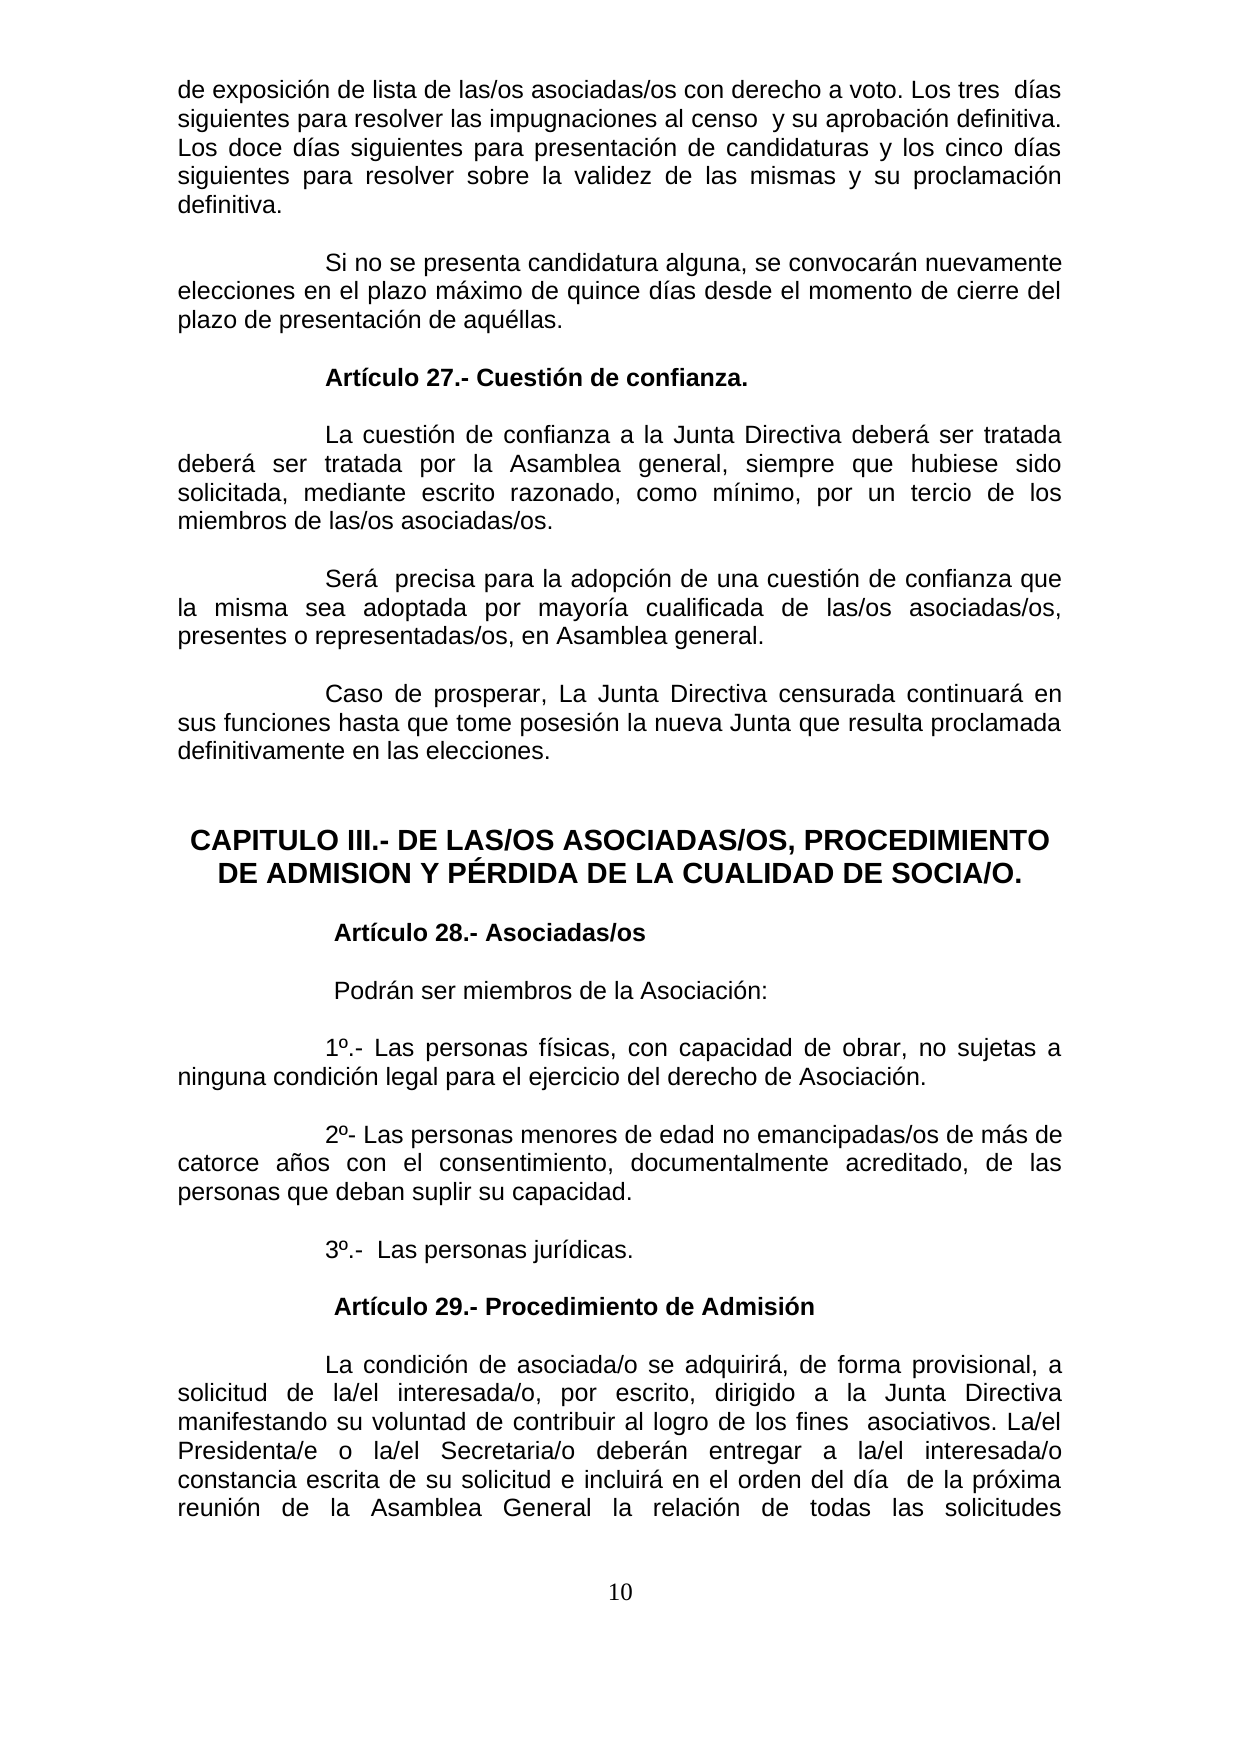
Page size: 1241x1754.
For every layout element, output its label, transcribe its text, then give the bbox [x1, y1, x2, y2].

text Podrán ser miembros de la Asociación: [333, 976, 1063, 1005]
text 2º- Las personas menores de edad no emancipadas/os de más de catorce años con el consentimiento, documentalmente acreditado, de las personas que deban suplir su capacidad. [177, 1120, 1063, 1206]
text Artículo 29.- Procedimiento de Admisión [333, 1292, 1063, 1321]
text 3º.- Las personas jurídicas. [177, 1235, 1063, 1263]
text Si no se presenta candidatura alguna, se convocarán nuevamente elecciones en el plazo máximo de quince días desde el momento de cierre del plazo de presentación de aquéllas. [177, 247, 1063, 334]
text CAPITULO III.- DE LAS/OS ASOCIADAS/OS, PROCEDIMIENTO DE ADMISION Y PÉRDIDA DE LA CUALIDAD DE SOCIA/O. [177, 822, 1063, 889]
text Artículo 27.- Cuestión de confianza. [251, 362, 1063, 391]
text Artículo 28.- Asociadas/os [333, 918, 1063, 947]
text Caso de prosperar, La Junta Directiva censurada continuará en sus funciones hasta que tome posesión la nueva Junta que resulta proclamada definitivamente en las elecciones. [177, 679, 1063, 765]
text La cuestión de confianza a la Junta Directiva deberá ser tratada deberá ser tratada por la Asamblea general, siempre que hubiese sido solicitada, mediante escrito razonado, como mínimo, por un tercio de los miembros de las/os asociadas/os. [177, 420, 1063, 535]
text Será precisa para la adopción de una cuestión de confianza que la misma sea adoptada por mayoría cualificada de las/os asociadas/os, presentes o representadas/os, en Asamblea general. [177, 564, 1063, 650]
text de exposición de lista de las/os asociadas/os con derecho a voto. Los tres días siguientes para resolver las impugnaciones al censo y su aprobación definitiva. Los doce días siguientes para presentación de candidaturas y los cinco días siguientes para resolver sobre la validez de las mismas y su proclamación definitiva. [177, 75, 1063, 219]
text 1º.- Las personas físicas, con capacidad de obrar, no sujetas a ninguna condición legal para el ejercicio del derecho de Asociación. [177, 1033, 1063, 1091]
text La condición de asociada/o se adquirirá, de forma provisional, a solicitud de la/el interesada/o, por escrito, dirigido a la Junta Directiva manifestando su voluntad de contribuir al logro de los fines asociativos. La/el Presidenta/e o la/el Secretaria/o deberán entregar a la/el interesada/o constancia escrita de su solicitud e incluirá en el orden del día de la próxima reunión de la Asamblea General la relación de todas las solicitudes [177, 1350, 1063, 1522]
